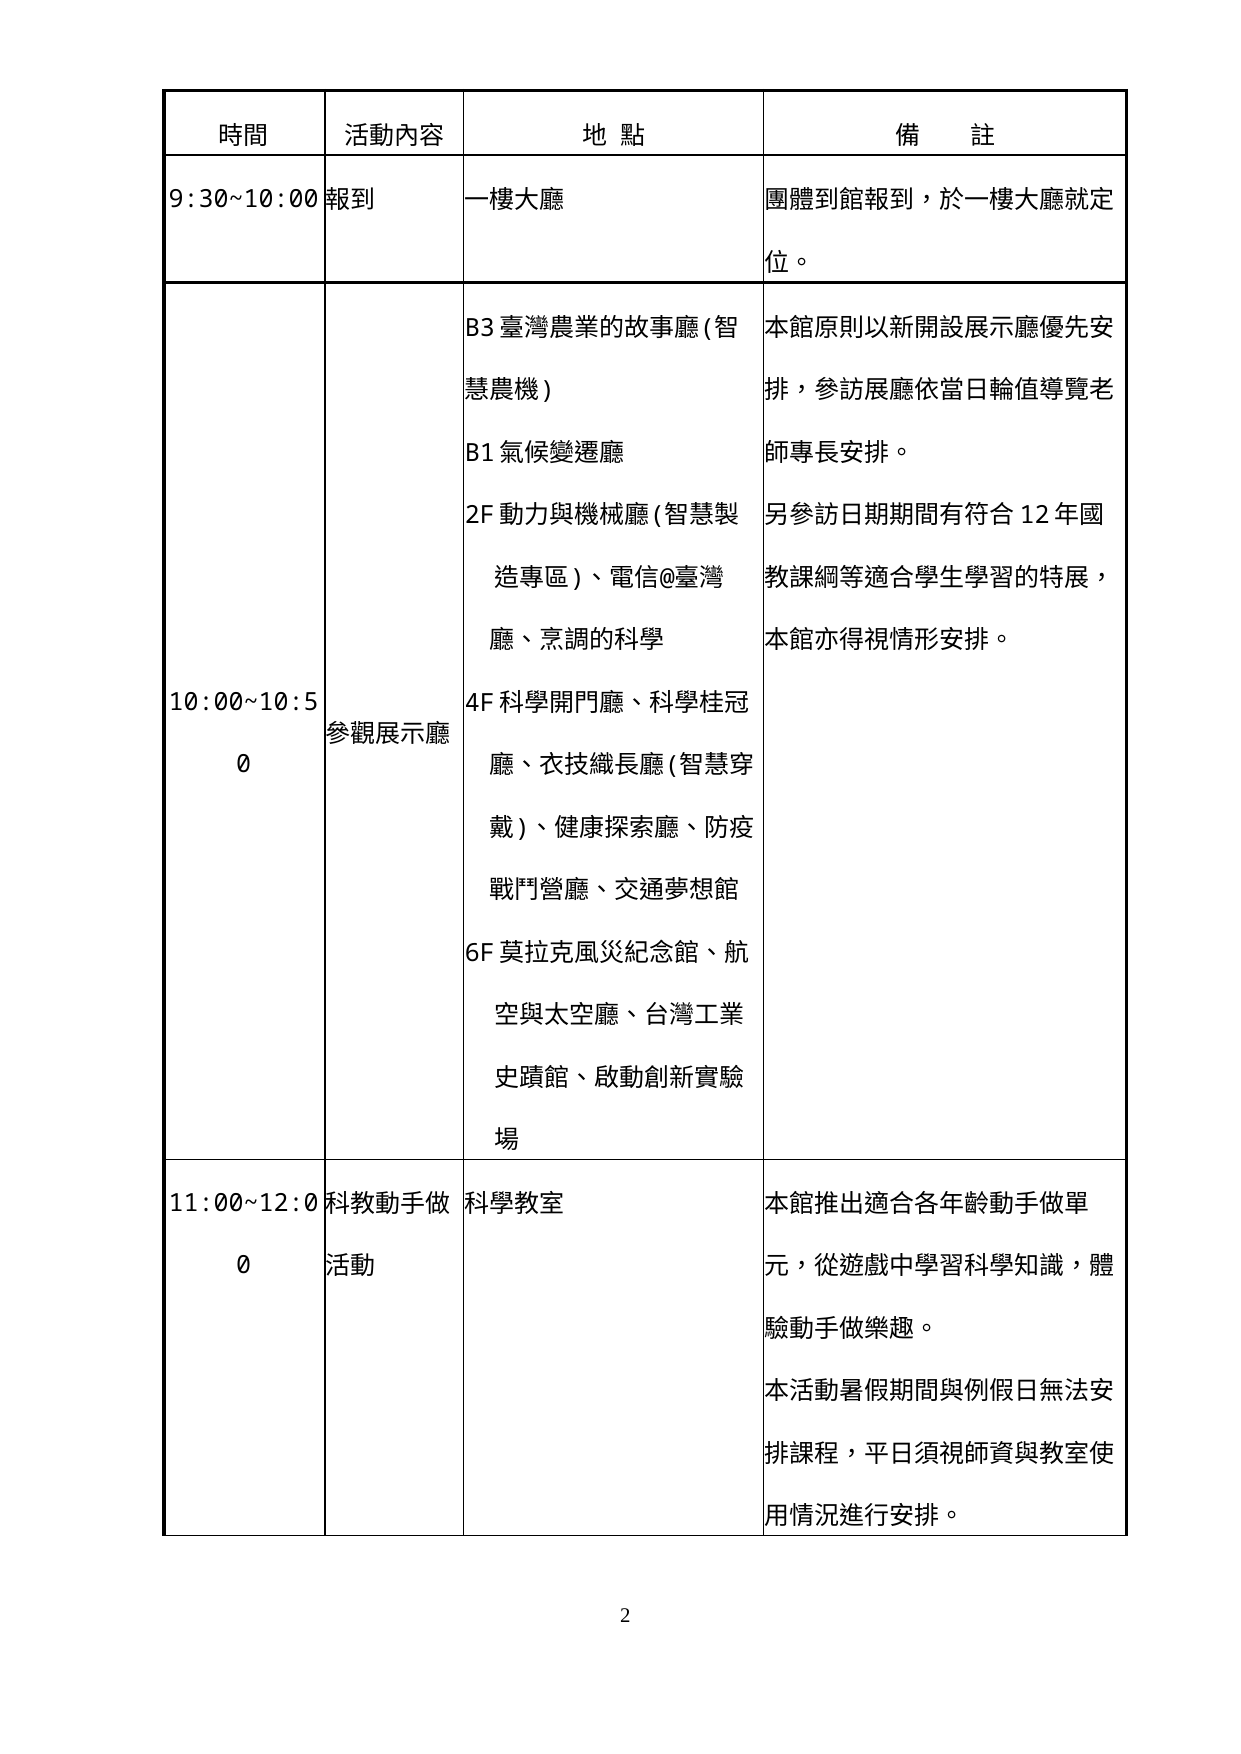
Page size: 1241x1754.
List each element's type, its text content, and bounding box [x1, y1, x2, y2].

table_header 活動內容 [326, 92, 463, 154]
table_cell 9:30~10:00 [166, 156, 324, 281]
table_header 時間 [166, 92, 324, 154]
table_header 備 註 [764, 92, 1125, 154]
table_cell 科教動手做 活動 [326, 1160, 463, 1534]
table_cell 科學教室 [464, 1160, 763, 1534]
table_cell 本館原則以新開設展示廳優先安排，參訪展廳依當日輪值導覽老師專長安排。 另參訪日期期間有符合12年國教課綱等適合學生學習的特展，本館亦得視情形安排。 [764, 284, 1125, 1158]
table_cell 參觀展示廳 [326, 284, 463, 1158]
table_cell 11:00~12:00 [166, 1160, 324, 1534]
table_cell 報到 [326, 156, 463, 281]
table_cell 一樓大廳 [464, 156, 763, 281]
table_cell 10:00~10:50 [166, 284, 324, 1158]
table_cell B3臺灣農業的故事廳(智慧農機) B1氣候變遷廳 2F動力與機械廳(智慧製 造專區)、電信@臺灣 廳、烹調的科學 4F科學開門廳、科學桂冠 廳、衣技織長廳(智慧穿 戴)、健康探索廳、防疫 戰鬥營廳、交通夢想館 6F莫拉克風災紀念館、航 空與太空廳、台灣工業 史蹟館、啟動創新實驗 場 [464, 284, 763, 1158]
table_cell 本館推出適合各年齡動手做單元，從遊戲中學習科學知識，體驗動手做樂趣。 本活動暑假期間與例假日無法安排課程，平日須視師資與教室使用情況進行安排。 [764, 1160, 1125, 1534]
table_header 地 點 [464, 92, 763, 154]
table_cell 團體到館報到，於一樓大廳就定位。 [764, 156, 1125, 281]
